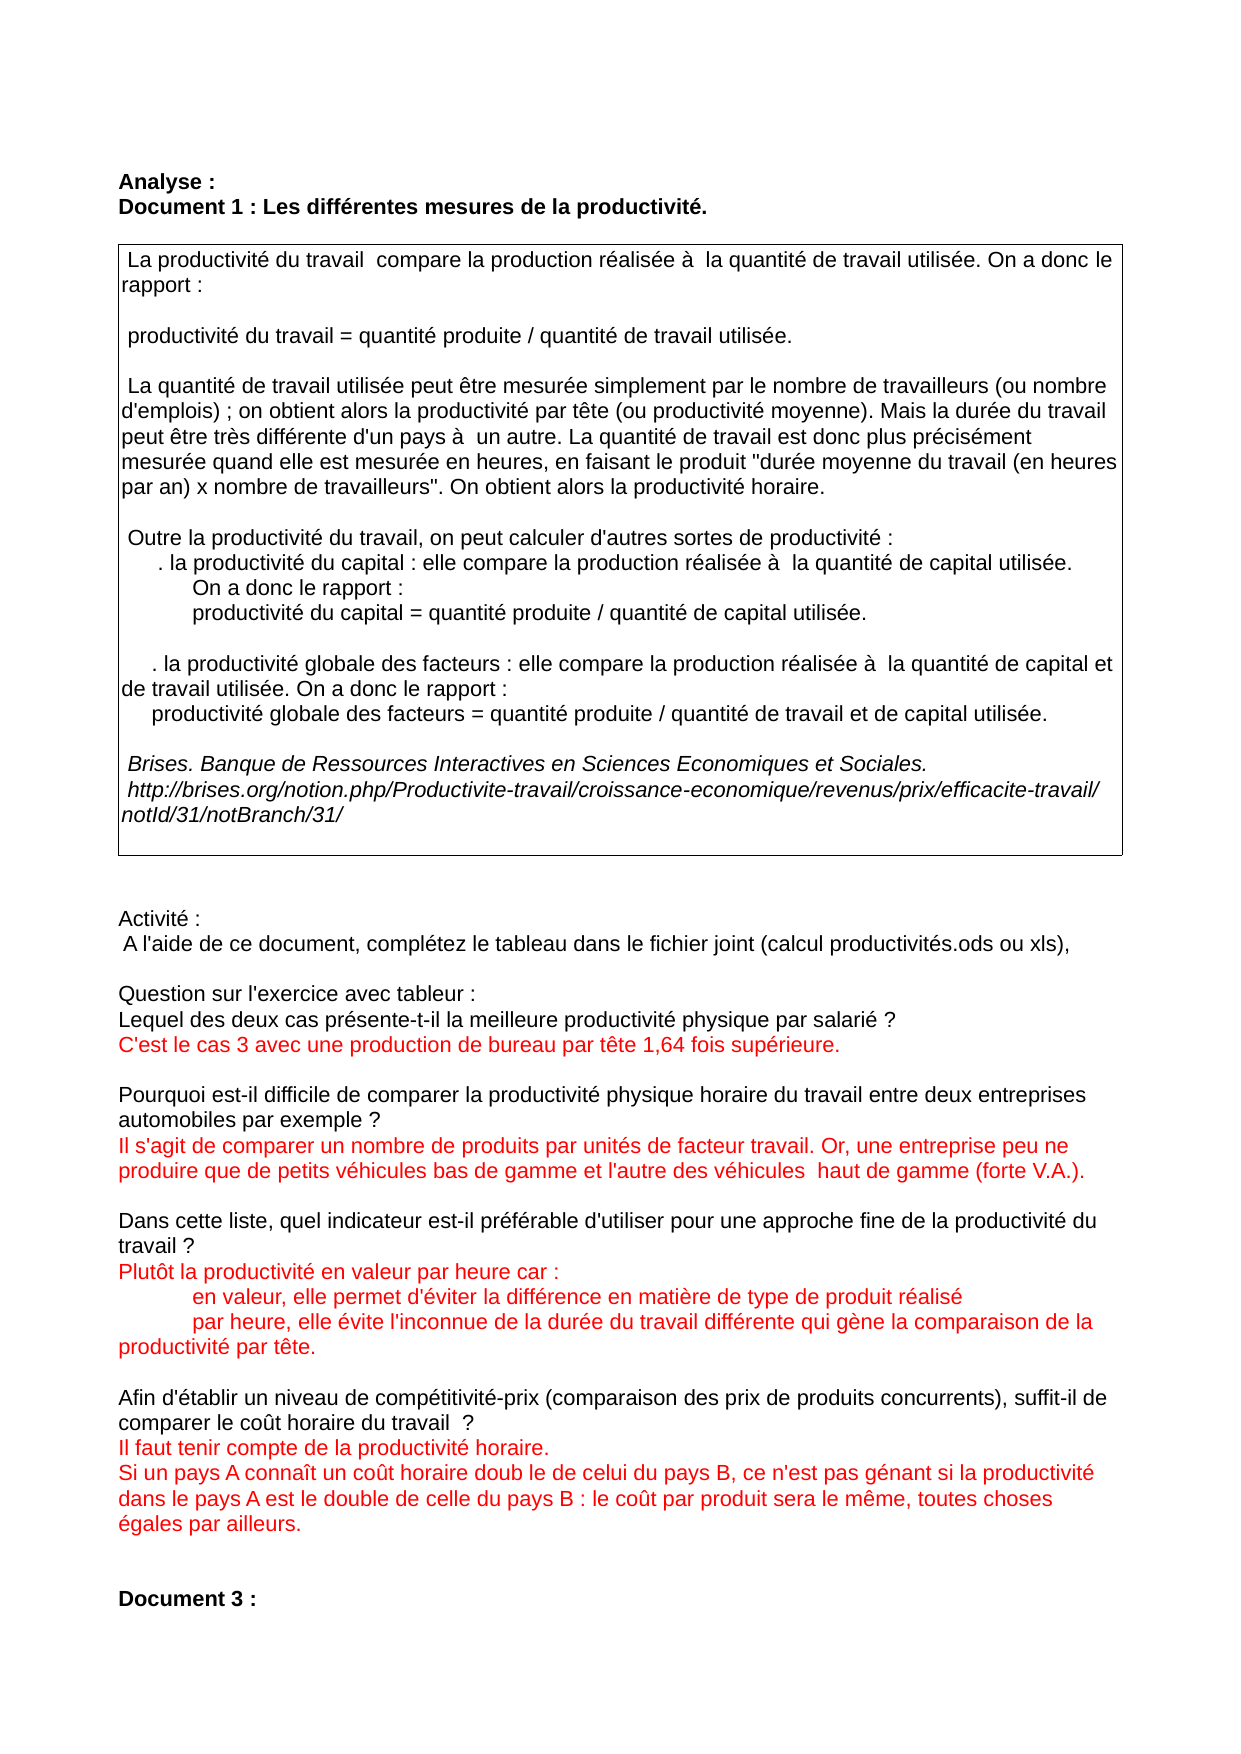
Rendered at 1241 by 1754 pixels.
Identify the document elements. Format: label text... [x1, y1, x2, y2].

text par heure, elle évite l'inconnue de la durée du travail différente qui gène la comparaison de la productivité par tête. [118, 1309, 1122, 1359]
text Brises. Banque de Ressources Interactives en Sciences Economiques et Sociales. [119, 748, 1122, 773]
text . la productivité globale des facteurs : elle compare la production réalisée à la quantité de capital et de travail utilisée. On a donc le rapport : [119, 647, 1122, 698]
text La productivité du travail compare la production réalisée à la quantité de travail utilisée. On a donc le rapport : [119, 245, 1122, 298]
text Analyse : [118, 168, 1122, 194]
text Plutôt la productivité en valeur par heure car : [118, 1258, 1122, 1284]
text Dans cette liste, quel indicateur est-il préférable d'utiliser pour une approche fine de la productivité du travail ? [118, 1208, 1122, 1258]
text http://brises.org/notion.php/Productivite-travail/croissance-economique/revenus/prix/efficacite-travail/notId/31/notBranch/31/ [119, 773, 1122, 827]
text productivité du capital = quantité produite / quantité de capital utilisée. [119, 597, 1122, 625]
text Pourquoi est-il difficile de comparer la productivité physique horaire du travail entre deux entreprises automobiles par exemple ? [118, 1082, 1122, 1132]
text . la productivité du capital : elle compare la production réalisée à la quantité de capital utilisée. On a donc le rapport : [119, 547, 1122, 597]
text Document 3 : [118, 1586, 1122, 1611]
text Activité : [118, 906, 1122, 931]
text Document 1 : Les différentes mesures de la productivité. [118, 194, 1122, 219]
text productivité du travail = quantité produite / quantité de travail utilisée. [119, 320, 1122, 348]
text Afin d'établir un niveau de compétitivité-prix (comparaison des prix de produits concurrents), suffit-il de comparer le coût horaire du travail ? [118, 1384, 1122, 1435]
text en valeur, elle permet d'éviter la différence en matière de type de produit réalisé [118, 1284, 1122, 1309]
text Il faut tenir compte de la productivité horaire. [118, 1435, 1122, 1460]
text Outre la productivité du travail, on peut calculer d'autres sortes de productivité : [119, 521, 1122, 547]
text Si un pays A connaît un coût horaire doub le de celui du pays B, ce n'est pas génant si la productivité dans le pays A est le double de celle du pays B : le coût par produit sera le même, toutes choses égales par ailleurs. [118, 1460, 1122, 1536]
text Il s'agit de comparer un nombre de produits par unités de facteur travail. Or, une entreprise peu ne produire que de petits véhicules bas de gamme et l'autre des véhicules haut de gamme (forte V.A.). [118, 1132, 1122, 1208]
text A l'aide de ce document, complétez le tableau dans le fichier joint (calcul productivités.ods ou xls), [118, 931, 1122, 956]
text productivité globale des facteurs = quantité produite / quantité de travail et de capital utilisée. [119, 698, 1122, 726]
text Lequel des deux cas présente-t-il la meilleure productivité physique par salarié ? [118, 1006, 1122, 1032]
text C'est le cas 3 avec une production de bureau par tête 1,64 fois supérieure. [118, 1032, 1122, 1057]
text La quantité de travail utilisée peut être mesurée simplement par le nombre de travailleurs (ou nombre d'emplois) ; on obtient alors la productivité par tête (ou productivité moyenne). Mais la durée du travail peut être très différente d'un pays à un autre. La quantité de travail est donc plus précisément mesurée quand elle est mesurée en heures, en faisant le produit "durée moyenne du travail (en heures par an) x nombre de travailleurs". On obtient alors la productivité horaire. [119, 370, 1122, 499]
text Question sur l'exercice avec tableur : [118, 981, 1122, 1006]
